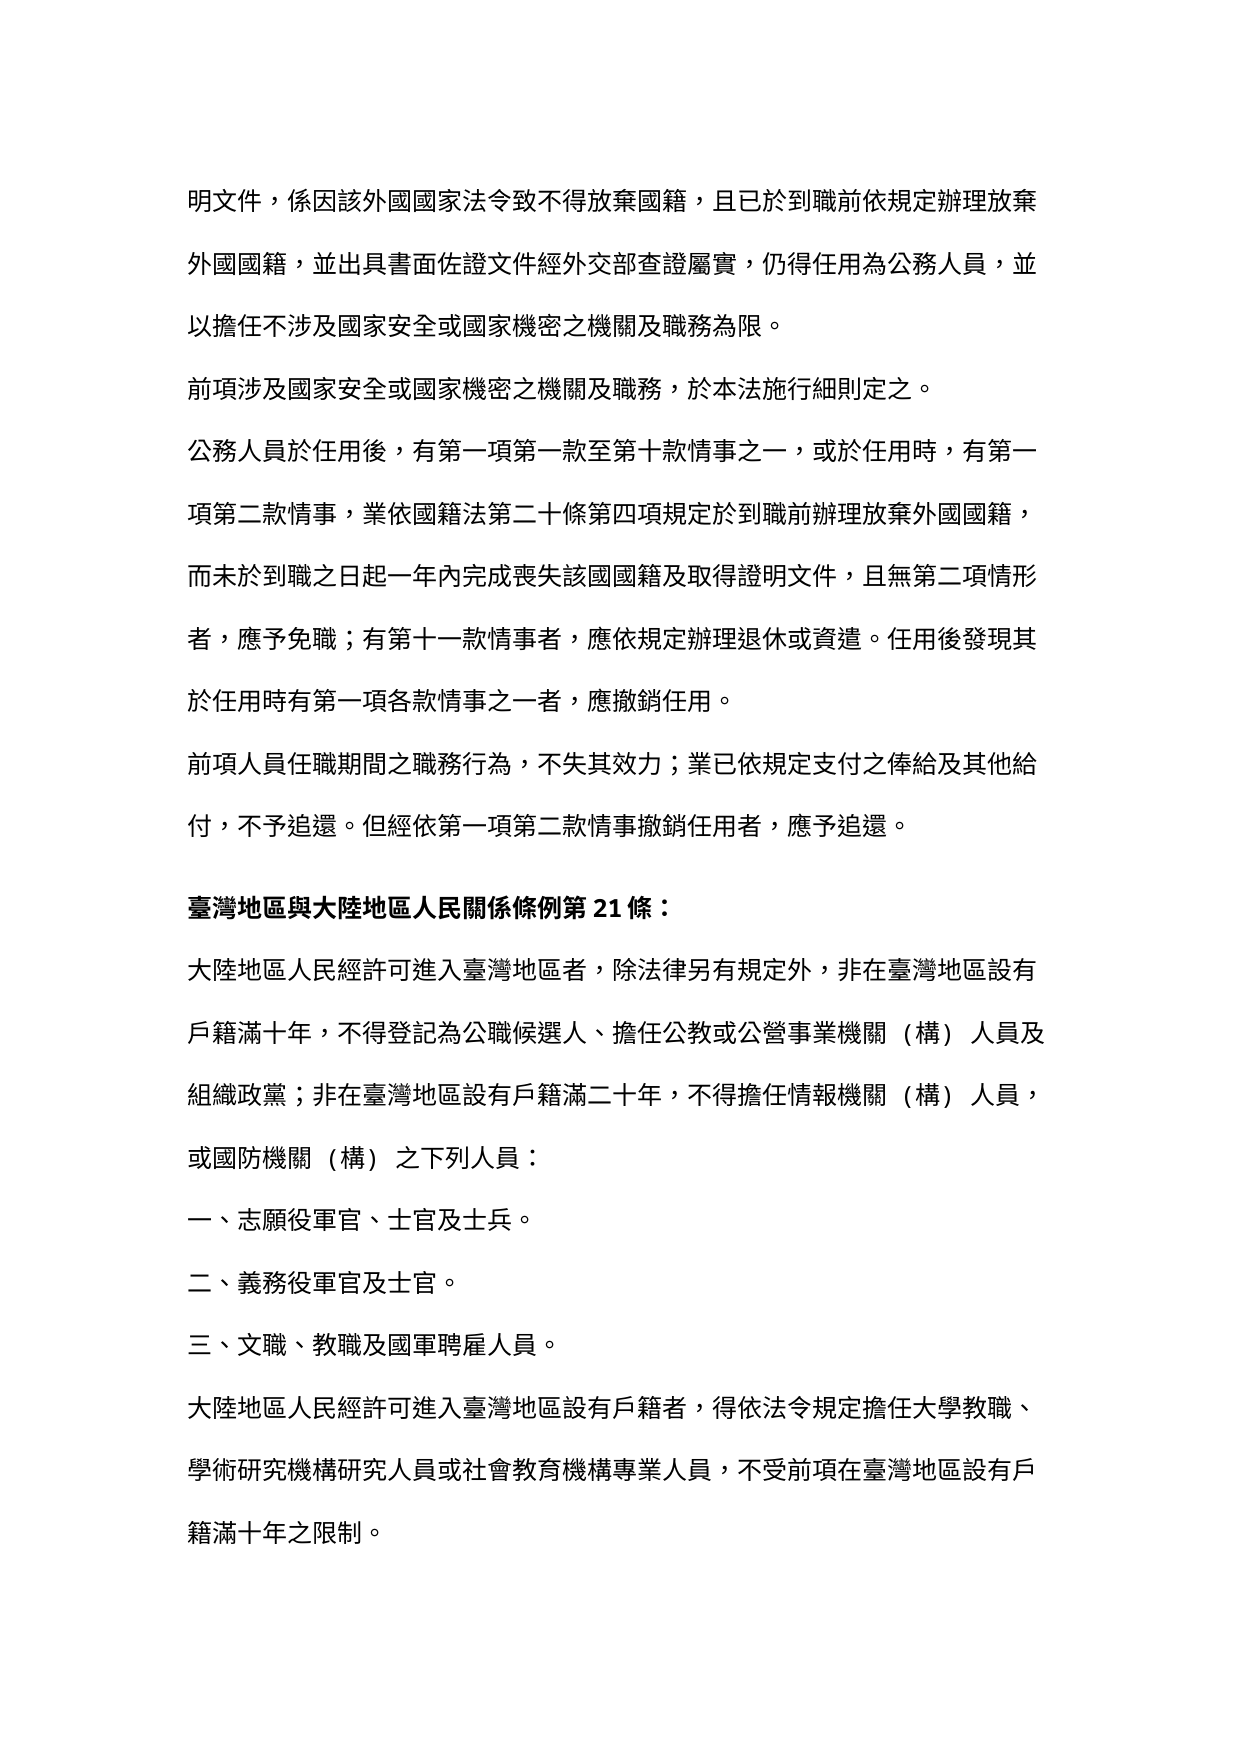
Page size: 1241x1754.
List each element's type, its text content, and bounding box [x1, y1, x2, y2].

text 大陸地區人民經許可進入臺灣地區者，除法律另有規定外，非在臺灣地區設有戶籍滿十年，不得登記為公職候選人、擔任公教或公營事業機關 (構) 人員及組織政黨；非在臺灣地區設有戶籍滿二十年，不得擔任情報機關 (構) 人員，或國防機關 (構) 之下列人員： 一、志願役軍官、士官及士兵。 二、義務役軍官及士官。 三、文職、教職及國軍聘雇人員。 大陸地區人民經許可進入臺灣地區設有戶籍者，得依法令規定擔任大學教職、學術研究機構研究人員或社會教育機構專業人員，不受前項在臺灣地區設有戶籍滿十年之限制。 [187, 927, 1053, 1552]
text 前項人員任職期間之職務行為，不失其效力；業已依規定支付之俸給及其他給付，不予追還。但經依第一項第二款情事撤銷任用者，應予追還。 [187, 721, 1053, 846]
text 公務人員於任用後，有第一項第一款至第十款情事之一，或於任用時，有第一項第二款情事，業依國籍法第二十條第四項規定於到職前辦理放棄外國國籍，而未於到職之日起一年內完成喪失該國國籍及取得證明文件，且無第二項情形者，應予免職；有第十一款情事者，應依規定辦理退休或資遣。任用後發現其於任用時有第一項各款情事之一者，應撤銷任用。 [187, 408, 1053, 721]
text 臺灣地區與大陸地區人民關係條例第21條： [187, 864, 1053, 927]
text 明文件，係因該外國國家法令致不得放棄國籍，且已於到職前依規定辦理放棄外國國籍，並出具書面佐證文件經外交部查證屬實，仍得任用為公務人員，並以擔任不涉及國家安全或國家機密之機關及職務為限。 [187, 158, 1053, 346]
text 前項涉及國家安全或國家機密之機關及職務，於本法施行細則定之。 [187, 346, 1053, 408]
